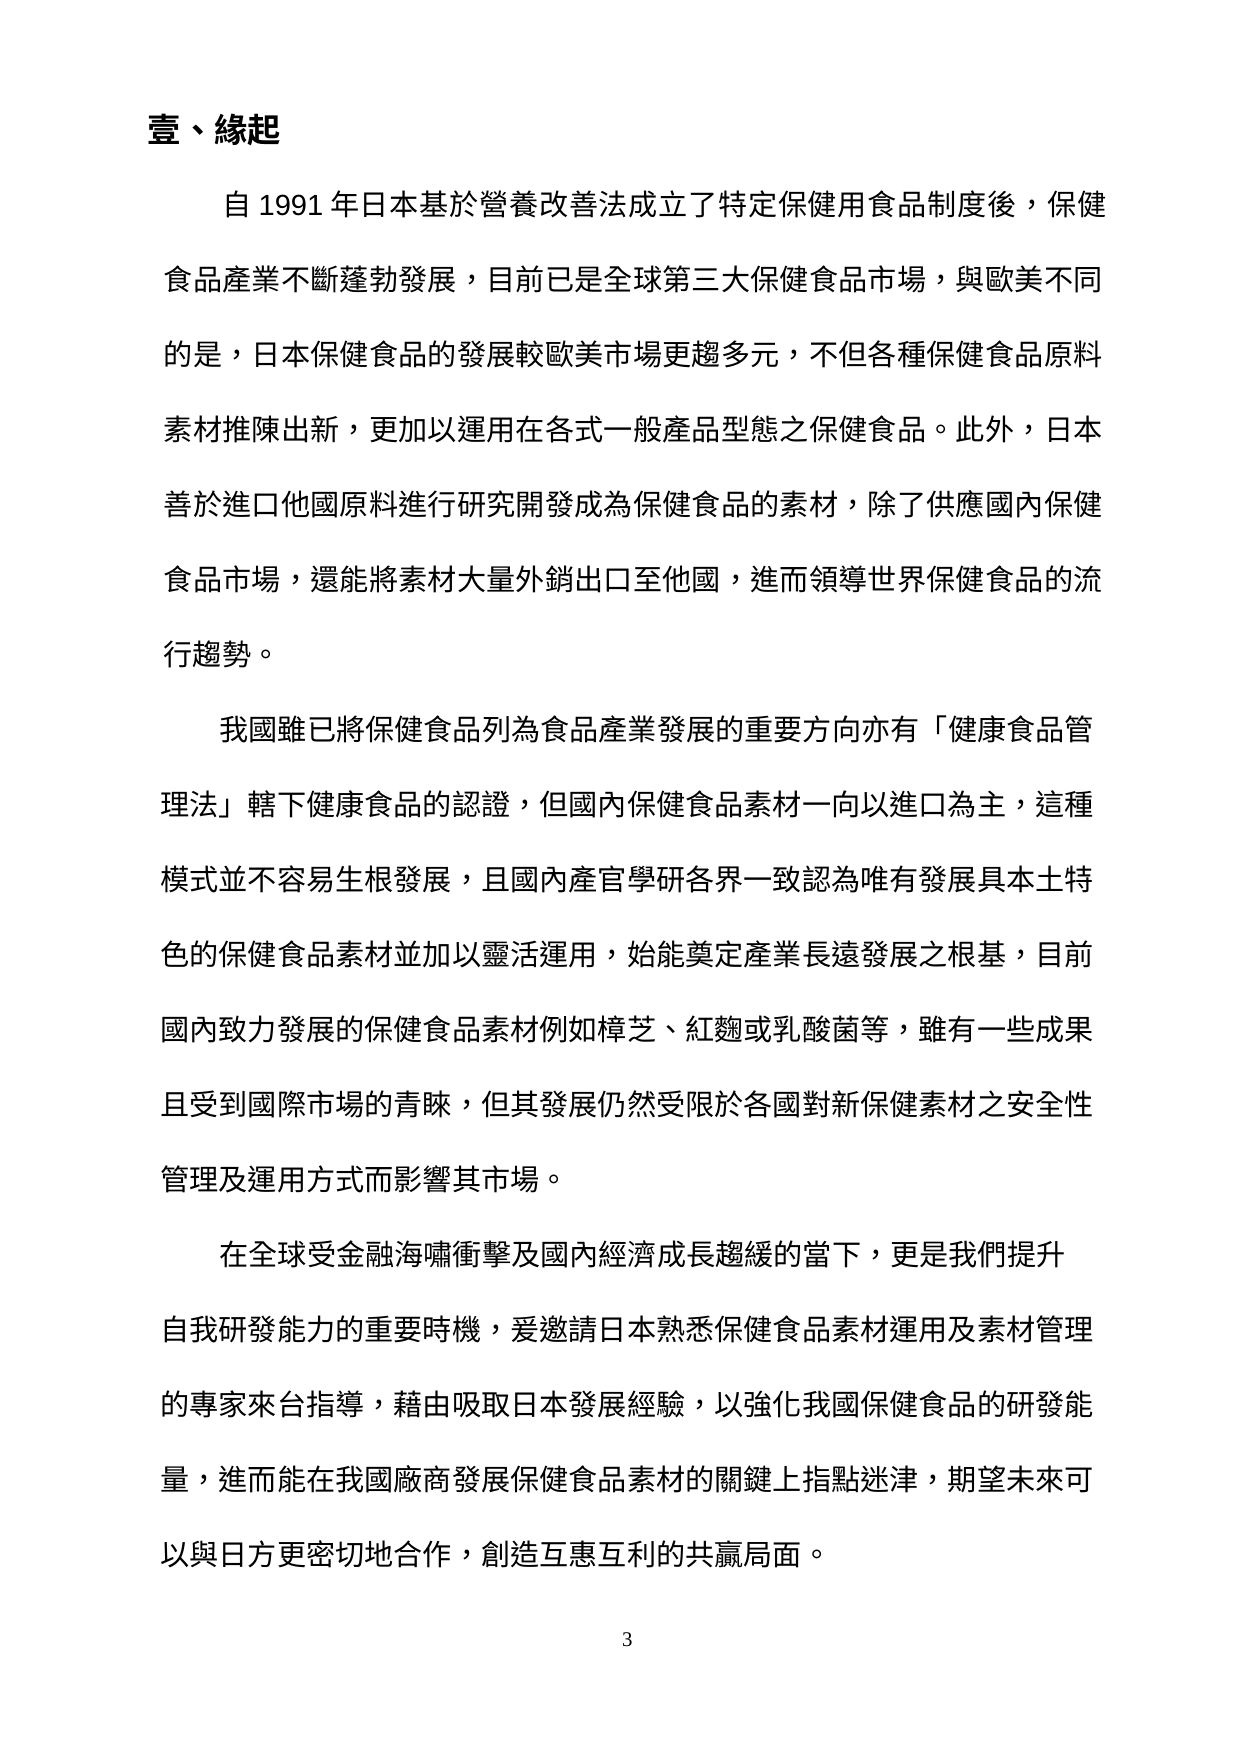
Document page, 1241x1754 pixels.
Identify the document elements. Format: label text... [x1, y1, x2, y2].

text 壹、緣起 [148, 91, 1106, 166]
text 我國雖已將保健食品列為食品產業發展的重要方向亦有「健康食品管理法」轄下健康食品的認證，但國內保健食品素材一向以進口為主，這種模式並不容易生根發展，且國內產官學研各界一致認為唯有發展具本土特色的保健食品素材並加以靈活運用，始能奠定產業長遠發展之根基，目前國內致力發展的保健食品素材例如樟芝、紅麴或乳酸菌等，雖有一些成果且受到國際市場的青睞，但其發展仍然受限於各國對新保健素材之安全性管理及運用方式而影響其市場。 [160, 691, 1094, 1216]
text 自1991年日本基於營養改善法成立了特定保健用食品制度後，保健食品產業不斷蓬勃發展，目前已是全球第三大保健食品市場，與歐美不同的是，日本保健食品的發展較歐美市場更趨多元，不但各種保健食品原料素材推陳出新，更加以運用在各式一般產品型態之保健食品。此外，日本善於進口他國原料進行研究開發成為保健食品的素材，除了供應國內保健食品市場，還能將素材大量外銷出口至他國，進而領導世界保健食品的流行趨勢。 [163, 166, 1106, 691]
text 在全球受金融海嘯衝擊及國內經濟成長趨緩的當下，更是我們提升自我研發能力的重要時機，爰邀請日本熟悉保健食品素材運用及素材管理的專家來台指導，藉由吸取日本發展經驗，以強化我國保健食品的研發能量，進而能在我國廠商發展保健食品素材的關鍵上指點迷津，期望未來可以與日方更密切地合作，創造互惠互利的共贏局面。 [160, 1216, 1094, 1591]
